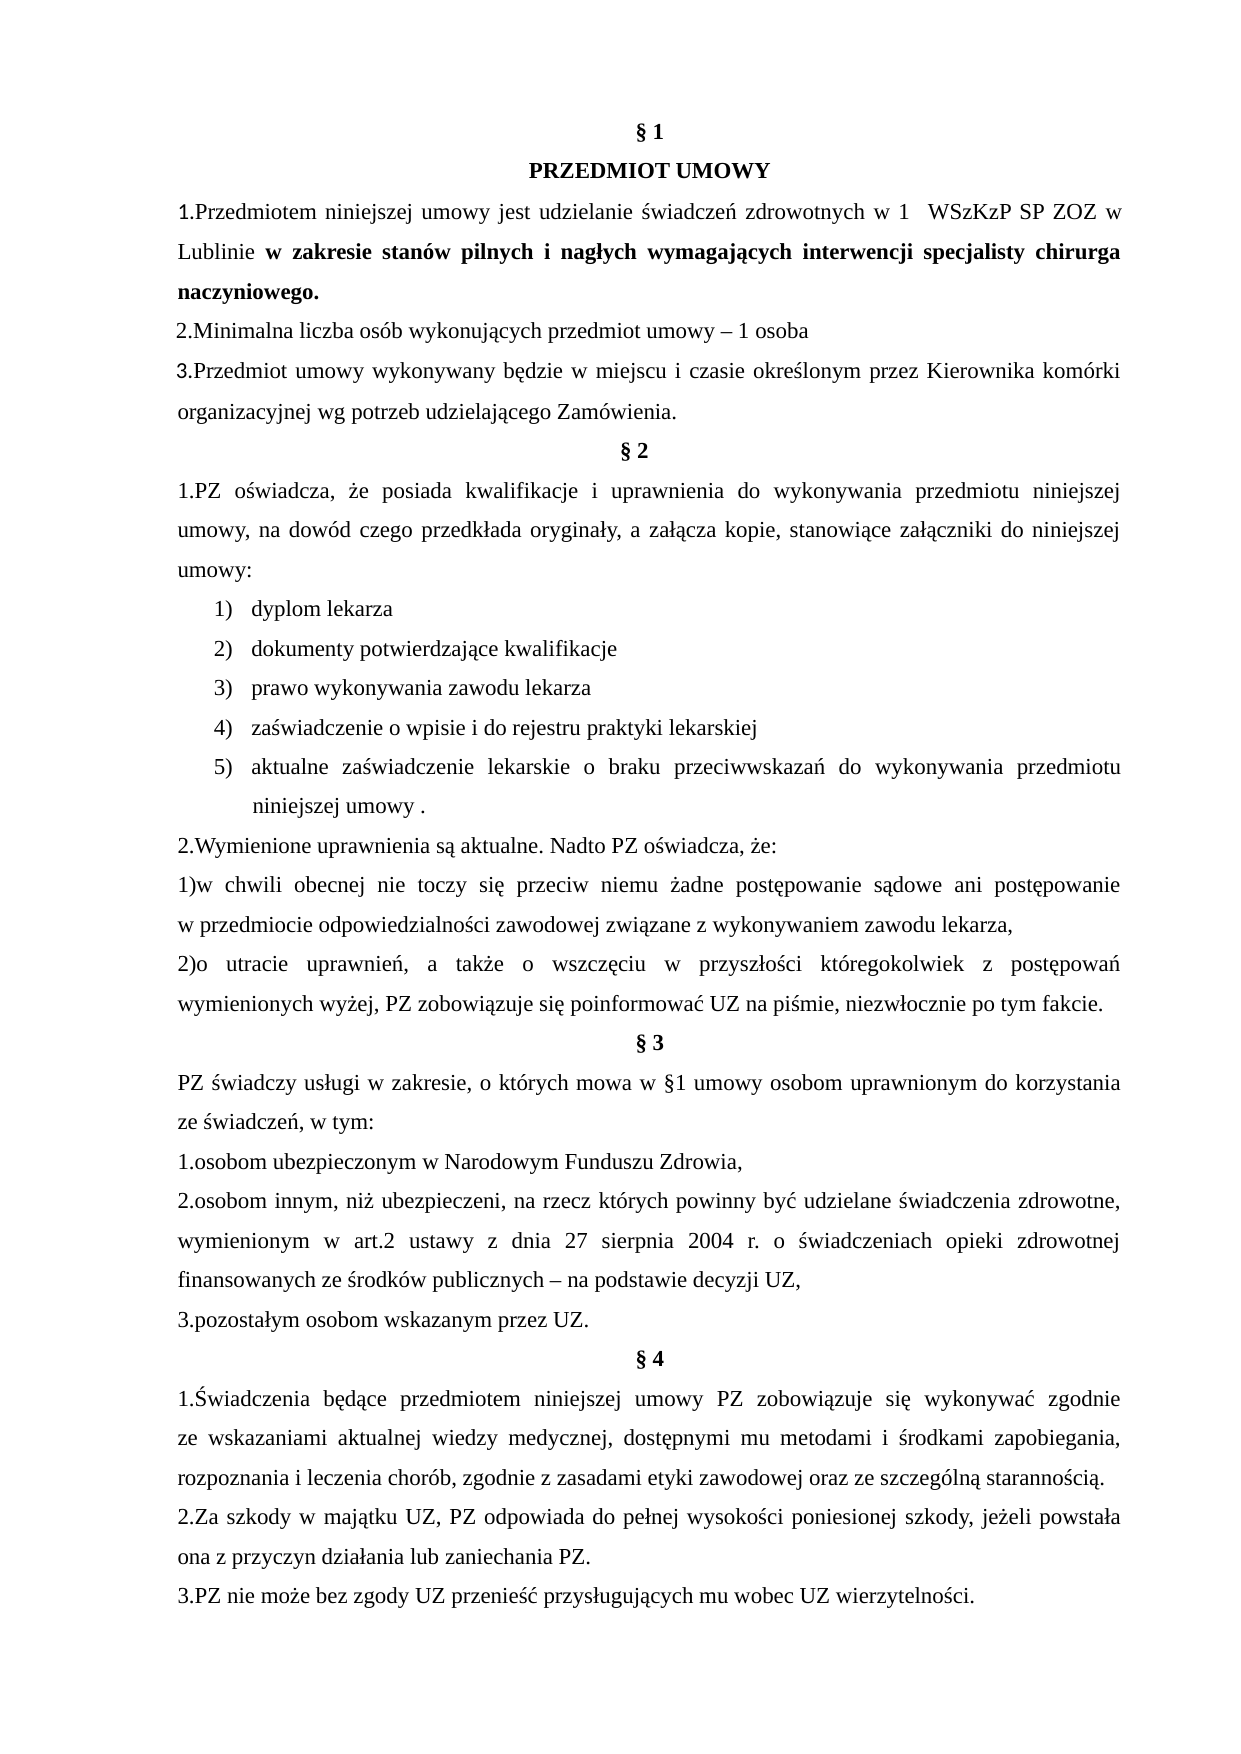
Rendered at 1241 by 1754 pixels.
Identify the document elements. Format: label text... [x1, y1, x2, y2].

list PZ oświadcza, że posiada kwalifikacje i uprawnienia do wykonywania przedmiotu niniejszej umowy, na dowód czego przedkłada oryginały, a załącza kopie, stanowiące załączniki do niniejszej umowy: [177, 477, 1122, 582]
list dyplom lekarza [213, 595, 1122, 622]
list Przedmiotem niniejszej umowy jest udzielanie świadczeń zdrowotnych w 1 WSzKzP SP ZOZ w Lublinie w zakresie stanów pilnych i nagłych wymagających interwencji specjalisty chirurga naczyniowego. [177, 197, 1122, 304]
text § 4 [177, 1345, 1122, 1372]
text PZ świadczy usługi w zakresie, o których mowa w §1 umowy osobom uprawnionym do korzystania ze świadczeń, w tym: [177, 1069, 1122, 1135]
list prawo wykonywania zawodu lekarza [213, 674, 1122, 701]
list dokumenty potwierdzające kwalifikacje [213, 635, 1122, 661]
list osobom innym, niż ubezpieczeni, na rzecz których powinny być udzielane świadczenia zdrowotne, wymienionym w art.2 ustawy z dnia 27 sierpnia 2004 r. o świadczeniach opieki zdrowotnej finansowanych ze środków publicznych – na podstawie decyzji UZ, [177, 1187, 1122, 1293]
list PZ nie może bez zgody UZ przenieść przysługujących mu wobec UZ wierzytelności. [177, 1582, 1122, 1608]
list § 2 [546, 437, 1122, 464]
list o utracie uprawnień, a także o wszczęciu w przyszłości któregokolwiek z postępowań wymienionych wyżej, PZ zobowiązuje się poinformować UZ na piśmie, niezwłocznie po tym fakcie. [177, 951, 1122, 1016]
list w chwili obecnej nie toczy się przeciw niemu żadne postępowanie sądowe ani postępowanie w przedmiocie odpowiedzialności zawodowej związane z wykonywaniem zawodu lekarza, [177, 872, 1122, 937]
text PRZEDMIOT UMOWY [177, 158, 1122, 184]
list Wymienione uprawnienia są aktualne. Nadto PZ oświadcza, że: [177, 832, 1122, 858]
list Minimalna liczba osób wykonujących przedmiot umowy – 1 osoba [176, 317, 1122, 343]
text § 1 [177, 118, 1122, 144]
list Świadczenia będące przedmiotem niniejszej umowy PZ zobowiązuje się wykonywać zgodnie ze wskazaniami aktualnej wiedzy medycznej, dostępnymi mu metodami i środkami zapobiegania, rozpoznania i leczenia chorób, zgodnie z zasadami etyki zawodowej oraz ze szczególną starannością. [177, 1385, 1122, 1490]
text § 3 [177, 1029, 1122, 1056]
list zaświadczenie o wpisie i do rejestru praktyki lekarskiej [213, 714, 1122, 740]
list Za szkody w majątku UZ, PZ odpowiada do pełnej wysokości poniesionej szkody, jeżeli powstała ona z przyczyn działania lub zaniechania PZ. [177, 1503, 1122, 1569]
list Przedmiot umowy wykonywany będzie w miejscu i czasie określonym przez Kierownika komórki organizacyjnej wg potrzeb udzielającego Zamówienia. [176, 357, 1122, 424]
list aktualne zaświadczenie lekarskie o braku przeciwwskazań do wykonywania przedmiotu niniejszej umowy . [213, 753, 1122, 819]
list pozostałym osobom wskazanym przez UZ. [177, 1306, 1122, 1332]
list osobom ubezpieczonym w Narodowym Funduszu Zdrowia, [177, 1148, 1122, 1174]
